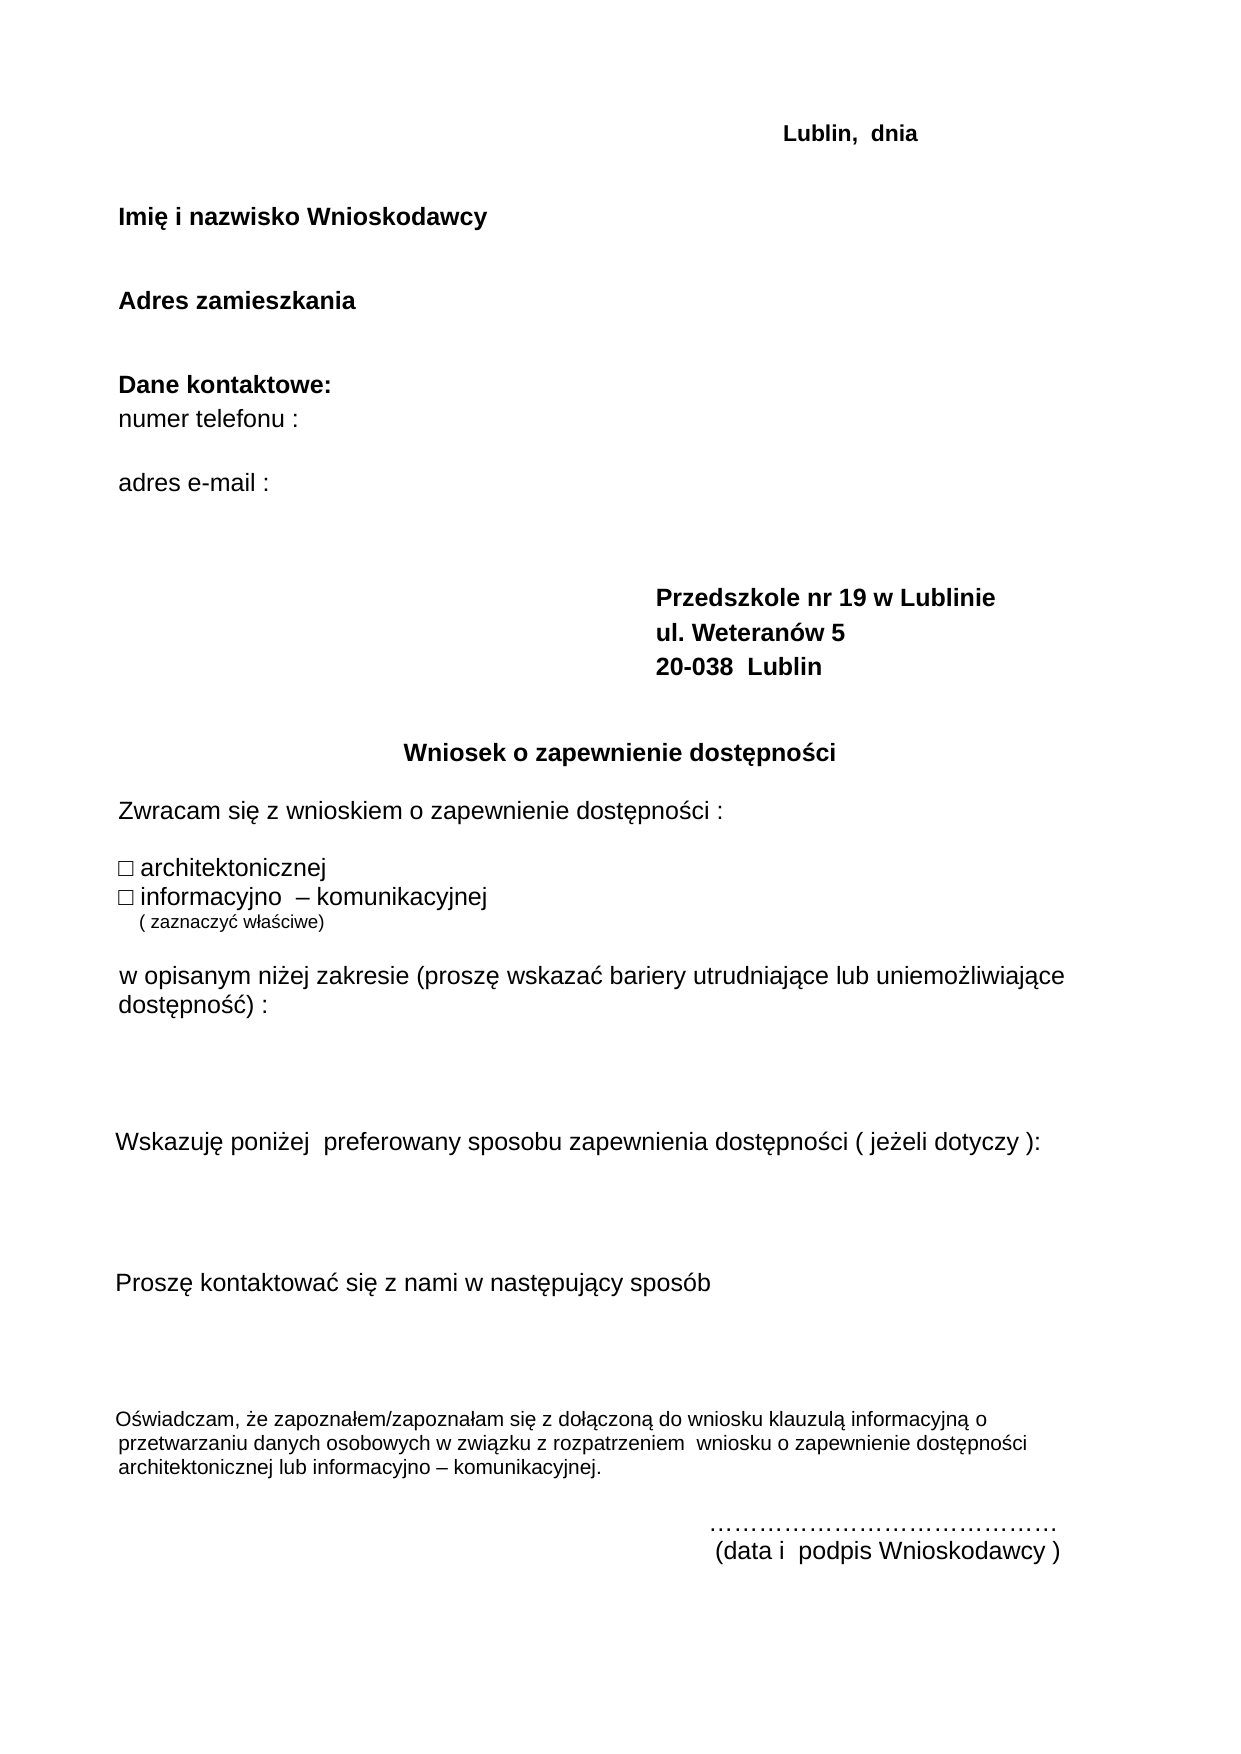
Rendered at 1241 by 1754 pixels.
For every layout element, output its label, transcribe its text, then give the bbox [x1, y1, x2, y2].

text Oświadczam, że zapoznałem/zapoznałam się z dołączoną do wniosku klauzulą informacyjną o przetwarzaniu danych osobowych w związku z rozpatrzeniem wniosku o zapewnienie dostępności architektonicznej lub informacyjno – komunikacyjnej. [115, 1407, 1122, 1479]
text …………………………………… [634, 1507, 1122, 1536]
text ul. Weteranów 5 [656, 617, 1122, 646]
text Zwracam się z wnioskiem o zapewnienie dostępności : [118, 796, 1122, 825]
text w opisanym niżej zakresie (proszę wskazać bariery utrudniające lub uniemożliwiające dostępność) : [118, 961, 1122, 1019]
text Lublin, dnia [118, 118, 1145, 173]
text Dane kontaktowe: [118, 370, 1122, 398]
text 20-038 Lublin [656, 652, 1122, 681]
text Wskazuję poniżej preferowany sposobu zapewnienia dostępności ( jeżeli dotyczy ): [115, 1127, 1122, 1155]
text Imię i nazwisko Wnioskodawcy [118, 202, 1122, 231]
text ( zaznaczyć właściwe) [118, 911, 1122, 932]
text adres e-mail : [118, 468, 1122, 497]
text □ architektonicznej [118, 853, 1122, 882]
text □ informacyjno – komunikacyjnej [118, 882, 1122, 911]
text Adres zamieszkania [118, 286, 1122, 314]
text Proszę kontaktować się z nami w następujący sposób [115, 1268, 1122, 1297]
text (data i podpis Wnioskodawcy ) [634, 1536, 1122, 1565]
text Wniosek o zapewnienie dostępności [118, 738, 1122, 767]
text Przedszkole nr 19 w Lublinie [656, 583, 1122, 612]
text numer telefonu : [118, 404, 1122, 433]
